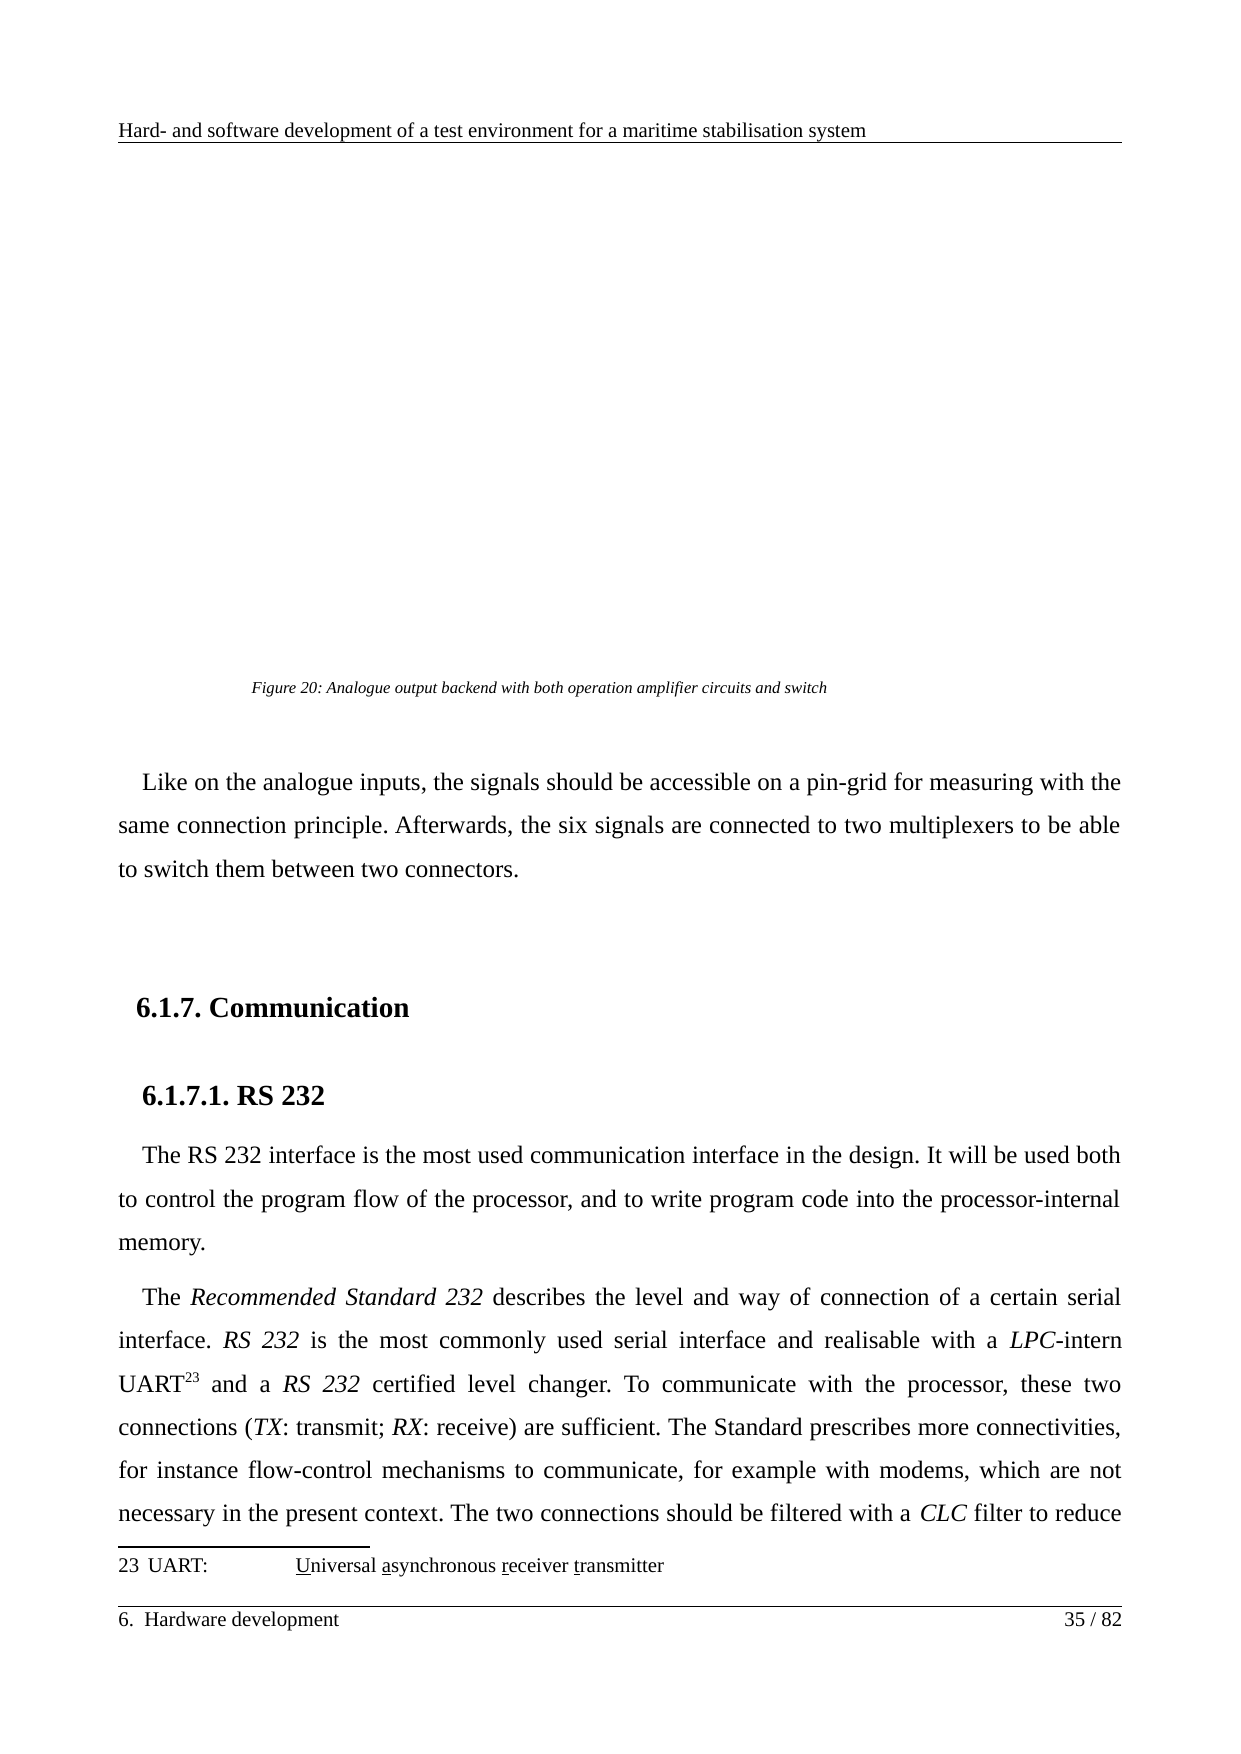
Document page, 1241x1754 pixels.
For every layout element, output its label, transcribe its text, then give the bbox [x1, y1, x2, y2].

subtitle Communication [118, 990, 1122, 1023]
subtitle RS 232 [118, 1078, 1122, 1111]
text Like on the analogue inputs, the signals should be accessible on a pin-grid for measuring with the same connection principle. Afterwards, the six signals are connected to two multiplexers to be able to switch them between two connectors. [118, 767, 1122, 882]
text The Recommended Standard 232 describes the level and way of connection of a certain serial interface. RS 232 is the most commonly used serial interface and realisable with a LPC-intern UART and a RS 232 certified level changer. To communicate with the processor, these two connections (TX: transmit; RX: receive) are sufficient. The Standard prescribes more connectivities, for instance flow-control mechanisms to communicate, for example with modems, which are not necessary in the present context. The two connections should be filtered with a CLC filter to reduce [118, 1282, 1122, 1527]
text Figure 20: Analogue output backend with both operation amplifier circuits and switch [251, 189, 989, 697]
text UART: Universal asynchronous receiver transmitter [118, 1553, 1122, 1577]
text The RS 232 interface is the most used communication interface in the design. It will be used both to control the program flow of the processor, and to write program code into the processor-internal memory. [118, 1141, 1122, 1256]
